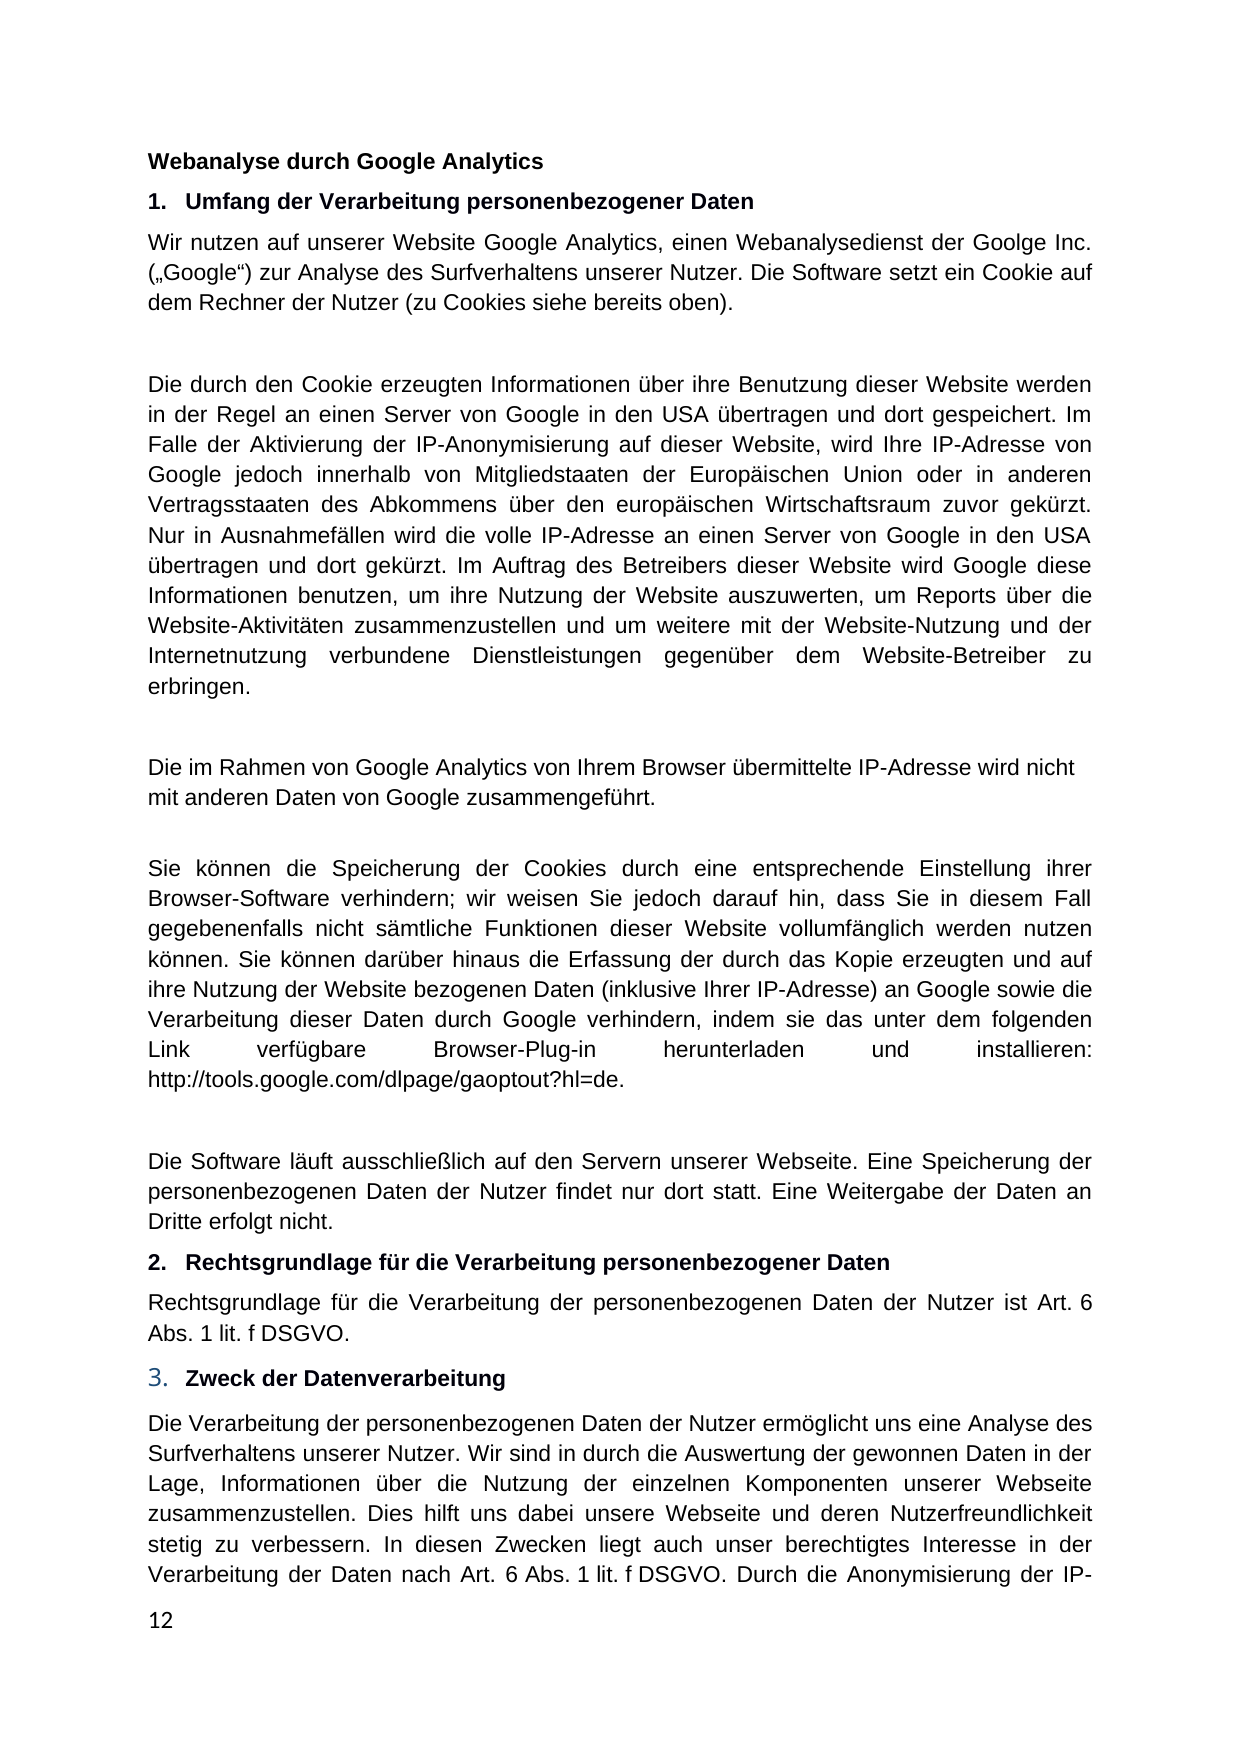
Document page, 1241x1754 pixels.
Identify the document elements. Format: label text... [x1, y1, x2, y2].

subtitle Die Verarbeitung der personenbezogenen Daten der Nutzer ermöglicht uns eine Analyse des Surfverhaltens unserer Nutzer. Wir sind in durch die Auswertung der gewonnen Daten in der Lage, Informationen über die Nutzung der einzelnen Komponenten unserer Webseite zusammenzustellen. Dies hilft uns dabei unsere Webseite und deren Nutzerfreundlichkeit stetig zu verbessern. In diesen Zwecken liegt auch unser berechtigtes Interesse in der Verarbeitung der Daten nach Art. 6 Abs. 1 lit. f DSGVO. Durch die Anonymisierung der IP- [148, 1410, 1093, 1587]
subtitle Umfang der Verarbeitung personenbezogener Daten [148, 188, 1093, 214]
subtitle Zweck der Datenverarbeitung [148, 1360, 1093, 1394]
subtitle Die durch den Cookie erzeugten Informationen über ihre Benutzung dieser Website werden in der Regel an einen Server von Google in den USA übertragen und dort gespeichert. Im Falle der Aktivierung der IP-Anonymisierung auf dieser Website, wird Ihre IP-Adresse von Google jedoch innerhalb von Mitgliedstaaten der Europäischen Union oder in anderen Vertragsstaaten des Abkommens über den europäischen Wirtschaftsraum zuvor gekürzt. Nur in Ausnahmefällen wird die volle IP-Adresse an einen Server von Google in den USA übertragen und dort gekürzt. Im Auftrag des Betreibers dieser Website wird Google diese Informationen benutzen, um ihre Nutzung der Website auszuwerten, um Reports über die Website-Aktivitäten zusammenzustellen und um weitere mit der Website-Nutzung und der Internetnutzung verbundene Dienstleistungen gegenüber dem Website-Betreiber zu erbringen. [148, 371, 1093, 699]
subtitle Rechtsgrundlage für die Verarbeitung personenbezogener Daten [148, 1249, 1093, 1275]
subtitle Sie können die Speicherung der Cookies durch eine entsprechende Einstellung ihrer Browser-Software verhindern; wir weisen Sie jedoch darauf hin, dass Sie in diesem Fall gegebenenfalls nicht sämtliche Funktionen dieser Website vollumfänglich werden nutzen können. Sie können darüber hinaus die Erfassung der durch das Kopie erzeugten und auf ihre Nutzung der Website bezogenen Daten (inklusive Ihrer IP-Adresse) an Google sowie die Verarbeitung dieser Daten durch Google verhindern, indem sie das unter dem folgenden Link verfügbare Browser-Plug-in herunterladen und installieren: http://tools.google.com/dlpage/gaoptout?hl=de. [148, 855, 1093, 1093]
subtitle Die Software läuft ausschließlich auf den Servern unserer Webseite. Eine Speicherung der personenbezogenen Daten der Nutzer findet nur dort statt. Eine Weitergabe der Daten an Dritte erfolgt nicht. [148, 1148, 1093, 1234]
text Die im Rahmen von Google Analytics von Ihrem Browser übermittelte IP-Adresse wird nicht mit anderen Daten von Google zusammengeführt. [148, 754, 1093, 810]
subtitle Rechtsgrundlage für die Verarbeitung der personenbezogenen Daten der Nutzer ist Art. 6 Abs. 1 lit. f DSGVO. [148, 1289, 1093, 1346]
subtitle Wir nutzen auf unserer Website Google Analytics, einen Webanalysedienst der Goolge Inc. („Google“) zur Analyse des Surfverhaltens unserer Nutzer. Die Software setzt ein Cookie auf dem Rechner der Nutzer (zu Cookies siehe bereits oben). [148, 229, 1093, 316]
subtitle Webanalyse durch Google Analytics [148, 148, 1093, 174]
